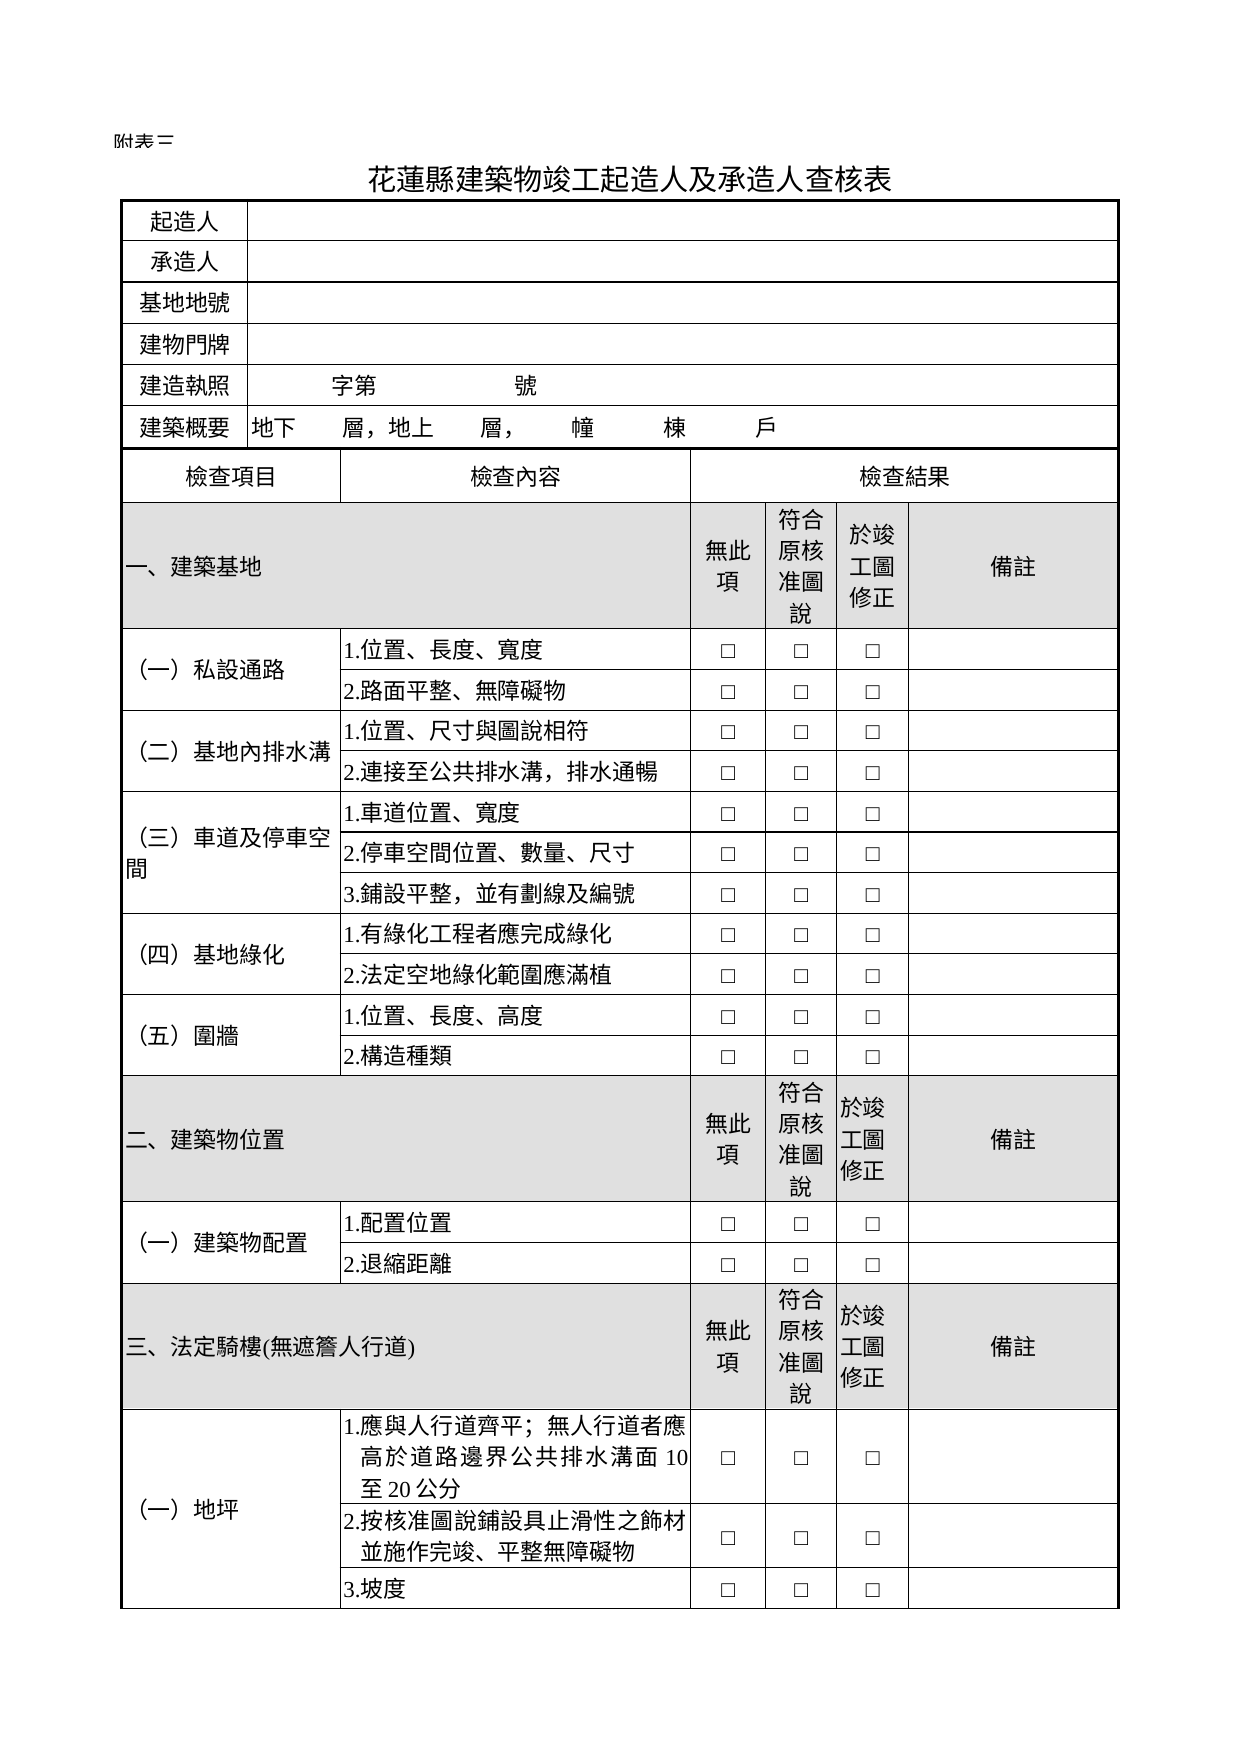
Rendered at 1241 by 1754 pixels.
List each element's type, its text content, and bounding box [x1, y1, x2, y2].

table_cell 2.法定空地綠化範圍應滿植 [341, 954, 690, 994]
table_header [248, 202, 1117, 240]
table_cell □ [766, 914, 836, 953]
table_cell 字第 號 [248, 365, 1117, 405]
table_cell □ [691, 1504, 765, 1567]
table_cell □ [837, 1202, 908, 1242]
table_cell （一）私設通路 [123, 629, 340, 709]
table_cell 備註 [909, 503, 1117, 628]
table_cell □ [691, 792, 765, 831]
table_cell 3.坡度 [341, 1568, 690, 1608]
table_cell □ [766, 711, 836, 750]
table_cell 無此項 [691, 1284, 765, 1408]
table_cell □ [837, 792, 908, 831]
table_cell [248, 283, 1117, 323]
table_cell □ [837, 1243, 908, 1282]
table_cell 1.位置、長度、高度 [341, 995, 690, 1034]
table_cell （五）圍牆 [123, 995, 340, 1075]
table_cell □ [766, 670, 836, 709]
table_cell 建物門牌 [123, 324, 247, 364]
table_cell 1.有綠化工程者應完成綠化 [341, 914, 690, 953]
table_cell 符合原核准圖說 [766, 1284, 836, 1408]
table_cell [909, 1568, 1117, 1608]
table_cell 2.退縮距離 [341, 1243, 690, 1282]
table_cell 無此項 [691, 503, 765, 628]
table_cell 檢查內容 [341, 450, 690, 502]
table_cell □ [691, 751, 765, 791]
table_cell □ [691, 629, 765, 669]
table_cell 2.構造種類 [341, 1036, 690, 1075]
table_cell [909, 914, 1117, 953]
table_cell 建築概要 [123, 406, 247, 447]
table_cell □ [766, 1243, 836, 1282]
table_cell □ [837, 1036, 908, 1075]
table_cell [909, 629, 1117, 669]
table_cell （三）車道及停車空間 [123, 792, 340, 913]
table_cell □ [837, 1410, 908, 1503]
table_cell □ [766, 995, 836, 1034]
table_cell 2.按核准圖說鋪設具止滑性之飾材並施作完竣、平整無障礙物 [341, 1504, 690, 1567]
table_cell □ [691, 1568, 765, 1608]
table_cell [248, 324, 1117, 364]
table_cell □ [691, 995, 765, 1034]
table_cell □ [691, 670, 765, 709]
table_cell 2.路面平整、無障礙物 [341, 670, 690, 709]
table_cell □ [691, 1036, 765, 1075]
table_cell □ [837, 711, 908, 750]
table_cell □ [766, 1504, 836, 1567]
text 附表三 [110, 128, 186, 147]
table_cell □ [837, 1568, 908, 1608]
table_cell （一）建築物配置 [123, 1202, 340, 1282]
table_cell （二）基地內排水溝 [123, 711, 340, 791]
table_cell 承造人 [123, 241, 247, 281]
table_cell [909, 792, 1117, 831]
table_cell □ [837, 954, 908, 994]
table_cell 備註 [909, 1076, 1117, 1201]
table_cell □ [766, 792, 836, 831]
table_header 起造人 [123, 202, 247, 240]
table_cell □ [766, 1410, 836, 1503]
table_cell [909, 751, 1117, 791]
table_cell 無此項 [691, 1076, 765, 1201]
table_cell □ [766, 954, 836, 994]
table_cell 2.停車空間位置、數量、尺寸 [341, 833, 690, 872]
table_cell 於竣工圖修正 [837, 503, 908, 628]
table_cell □ [766, 1568, 836, 1608]
table_cell （四）基地綠化 [123, 914, 340, 994]
table_cell [909, 1504, 1117, 1567]
table_cell □ [766, 629, 836, 669]
table_cell 基地地號 [123, 283, 247, 323]
table_cell □ [766, 1036, 836, 1075]
table_cell 二、建築物位置 [123, 1076, 690, 1201]
table_cell [909, 873, 1117, 913]
table_cell [909, 1036, 1117, 1075]
table_cell [909, 1202, 1117, 1242]
table_cell 符合原核准圖說 [766, 1076, 836, 1201]
table_cell □ [837, 914, 908, 953]
table_cell 於竣工圖修正 [837, 1076, 908, 1201]
table_cell 備註 [909, 1284, 1117, 1408]
table_cell [909, 711, 1117, 750]
table_cell □ [766, 833, 836, 872]
text 花蓮縣建築物竣工起造人及承造人查核表 [83, 119, 1177, 199]
table_cell □ [691, 1410, 765, 1503]
table_cell 檢查項目 [123, 450, 340, 502]
table_cell □ [691, 1243, 765, 1282]
table_cell □ [837, 670, 908, 709]
table_cell □ [766, 873, 836, 913]
table_cell □ [691, 1202, 765, 1242]
table_cell □ [837, 873, 908, 913]
table_cell [909, 995, 1117, 1034]
table_cell 1.配置位置 [341, 1202, 690, 1242]
table_cell □ [691, 954, 765, 994]
table_cell 2.連接至公共排水溝，排水通暢 [341, 751, 690, 791]
table_cell 於竣工圖修正 [837, 1284, 908, 1408]
table_cell [909, 954, 1117, 994]
table_cell 三、法定騎樓(無遮簷人行道) [123, 1284, 690, 1408]
table_cell □ [837, 629, 908, 669]
table_cell □ [837, 995, 908, 1034]
table_cell [909, 1243, 1117, 1282]
table_cell 建造執照 [123, 365, 247, 405]
table_cell 1.車道位置、寬度 [341, 792, 690, 831]
table_cell 3.鋪設平整，並有劃線及編號 [341, 873, 690, 913]
table_cell 符合原核准圖說 [766, 503, 836, 628]
table_cell □ [837, 1504, 908, 1567]
table_cell 地下 層，地上 層， 幢 棟 戶 [248, 406, 1117, 447]
table_cell □ [837, 833, 908, 872]
table_cell □ [766, 751, 836, 791]
table_cell □ [691, 914, 765, 953]
table_cell □ [691, 711, 765, 750]
table_cell □ [766, 1202, 836, 1242]
table_cell □ [837, 751, 908, 791]
table_cell [248, 241, 1117, 281]
table_cell □ [691, 873, 765, 913]
table_cell [909, 833, 1117, 872]
table_cell □ [691, 833, 765, 872]
table_cell 1.位置、長度、寬度 [341, 629, 690, 669]
table_cell [909, 670, 1117, 709]
table_cell 1.應與人行道齊平；無人行道者應高於道路邊界公共排水溝面10至20公分 [341, 1410, 690, 1503]
table_cell 一、建築基地 [123, 503, 690, 628]
table_cell [909, 1410, 1117, 1503]
table_cell 1.位置、尺寸與圖說相符 [341, 711, 690, 750]
table_cell 檢查結果 [691, 450, 1117, 502]
table_cell （一）地坪 [123, 1410, 340, 1608]
